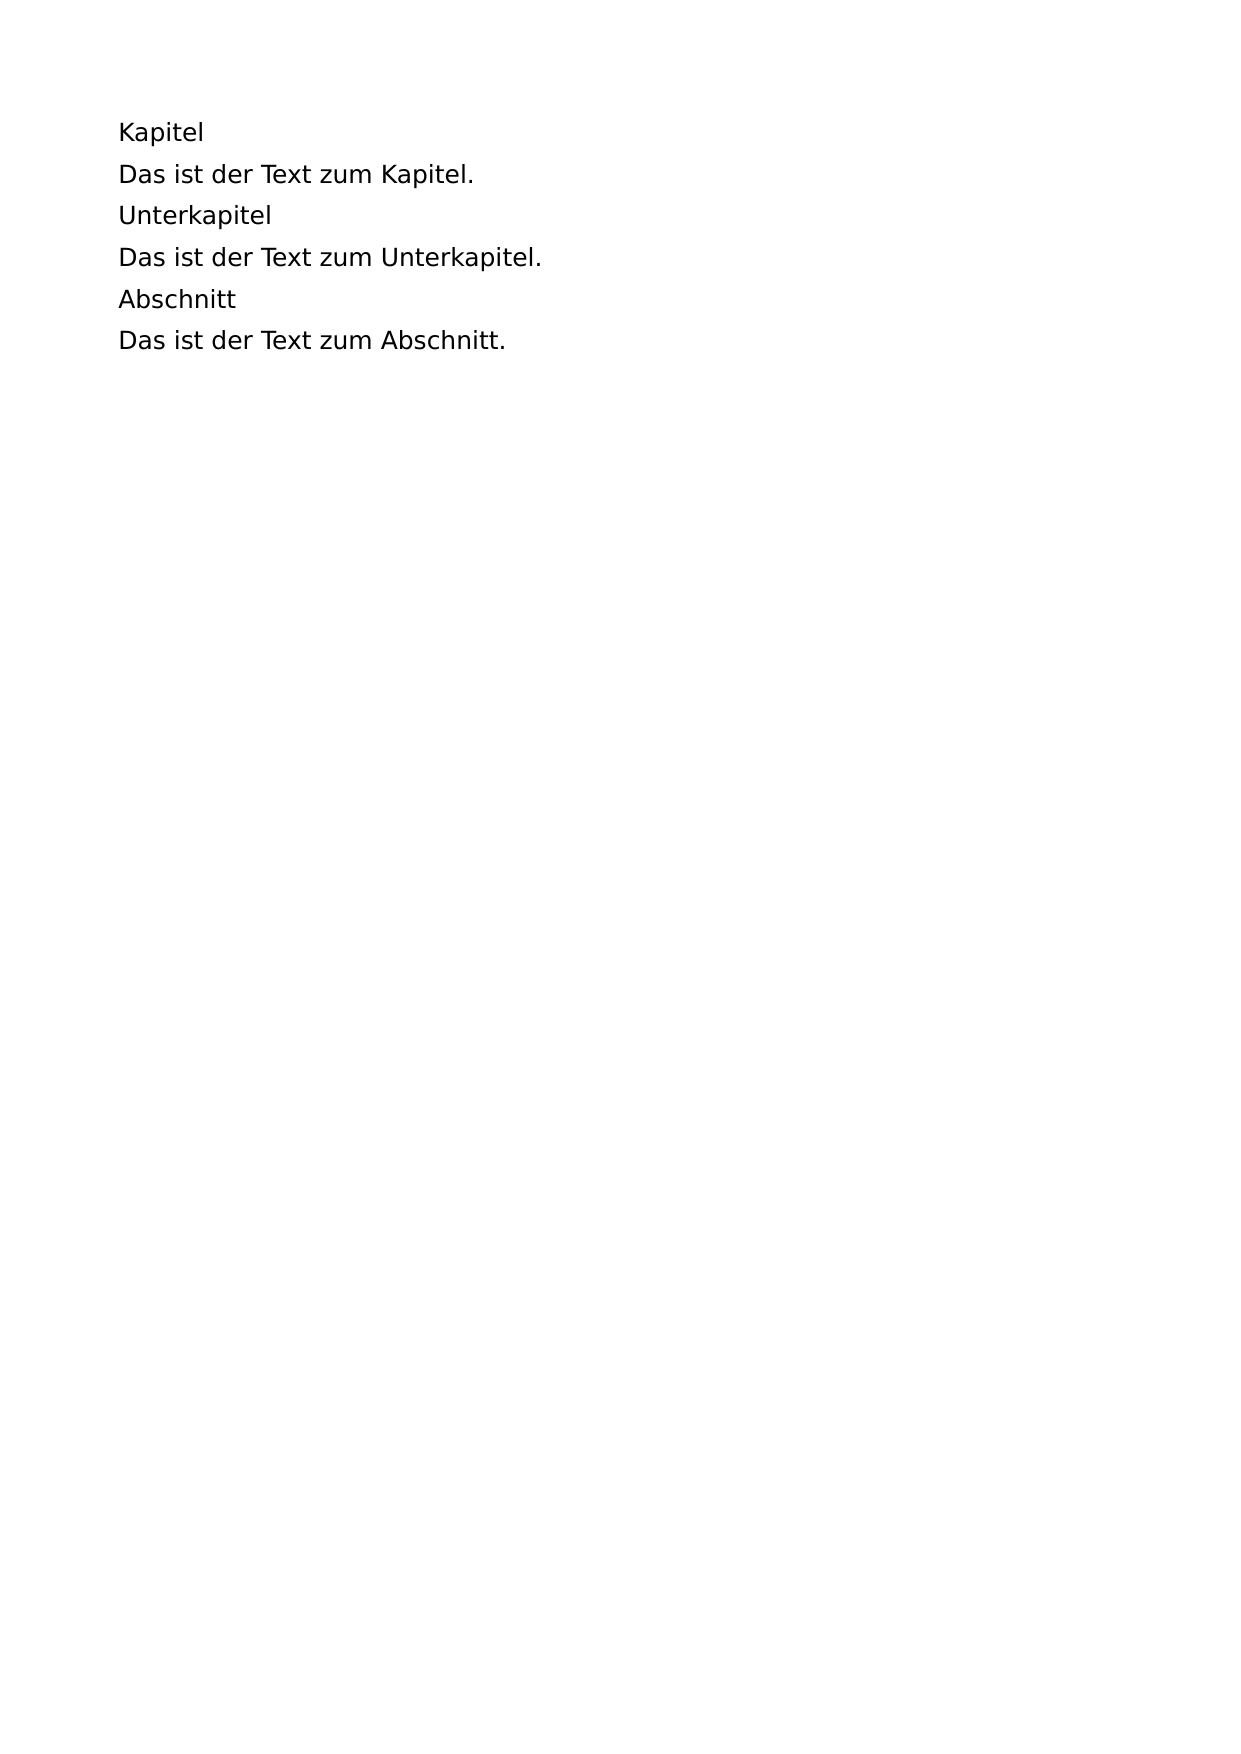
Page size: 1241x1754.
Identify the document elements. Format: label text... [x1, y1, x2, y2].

text Das ist der Text zum Abschnitt. [118, 326, 1122, 356]
text Das ist der Text zum Kapitel. [118, 160, 1122, 189]
text Das ist der Text zum Unterkapitel. [118, 243, 1122, 272]
text Unterkapitel [118, 201, 1122, 231]
text Abschnitt [118, 285, 1122, 314]
text Kapitel [118, 118, 1122, 147]
